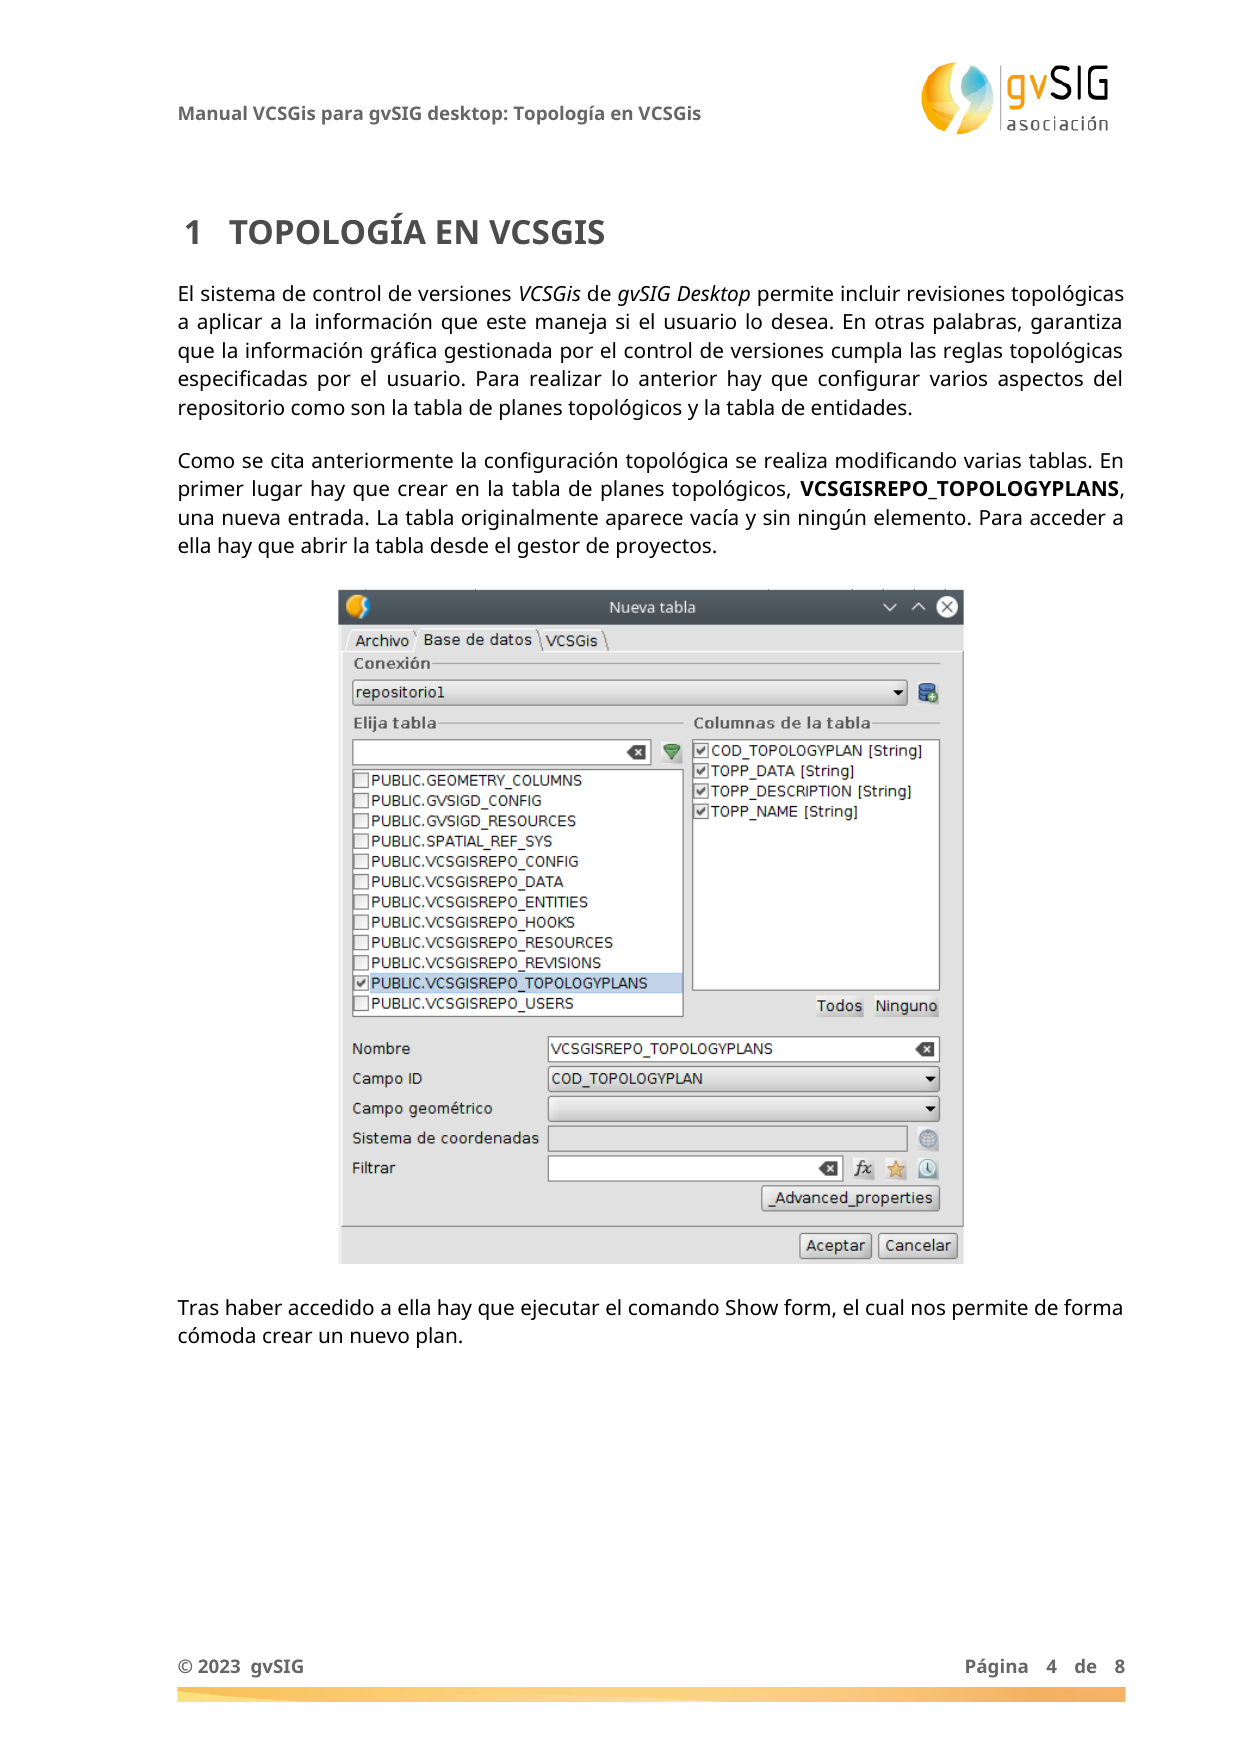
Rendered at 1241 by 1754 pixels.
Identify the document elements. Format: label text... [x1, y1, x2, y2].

picture [902, 47, 1122, 148]
text Como se cita anteriormente la configuración topológica se realiza modificando varias tablas. En primer lugar hay que crear en la tabla de planes topológicos, VCSGISREPO_TOPOLOGYPLANS, una nueva entrada. La tabla originalmente aparece vacía y sin ningún elemento. Para acceder a ella hay que abrir la tabla desde el gestor de proyectos. [177, 446, 1125, 560]
picture [338, 589, 964, 1264]
text El sistema de control de versiones VCSGis de gvSIG Desktop permite incluir revisiones topológicas a aplicar a la información que este maneja si el usuario lo desea. En otras palabras, garantiza que la información gráfica gestionada por el control de versiones cumpla las reglas topológicas especificadas por el usuario. Para realizar lo anterior hay que configurar varios aspectos del repositorio como son la tabla de planes topológicos y la tabla de entidades. [177, 279, 1125, 421]
text Tras haber accedido a ella hay que ejecutar el comando Show form, el cual nos permite de forma cómoda crear un nuevo plan. [177, 1293, 1125, 1350]
picture [177, 1687, 1126, 1702]
subtitle Topología en VCSGis [183, 208, 1125, 254]
